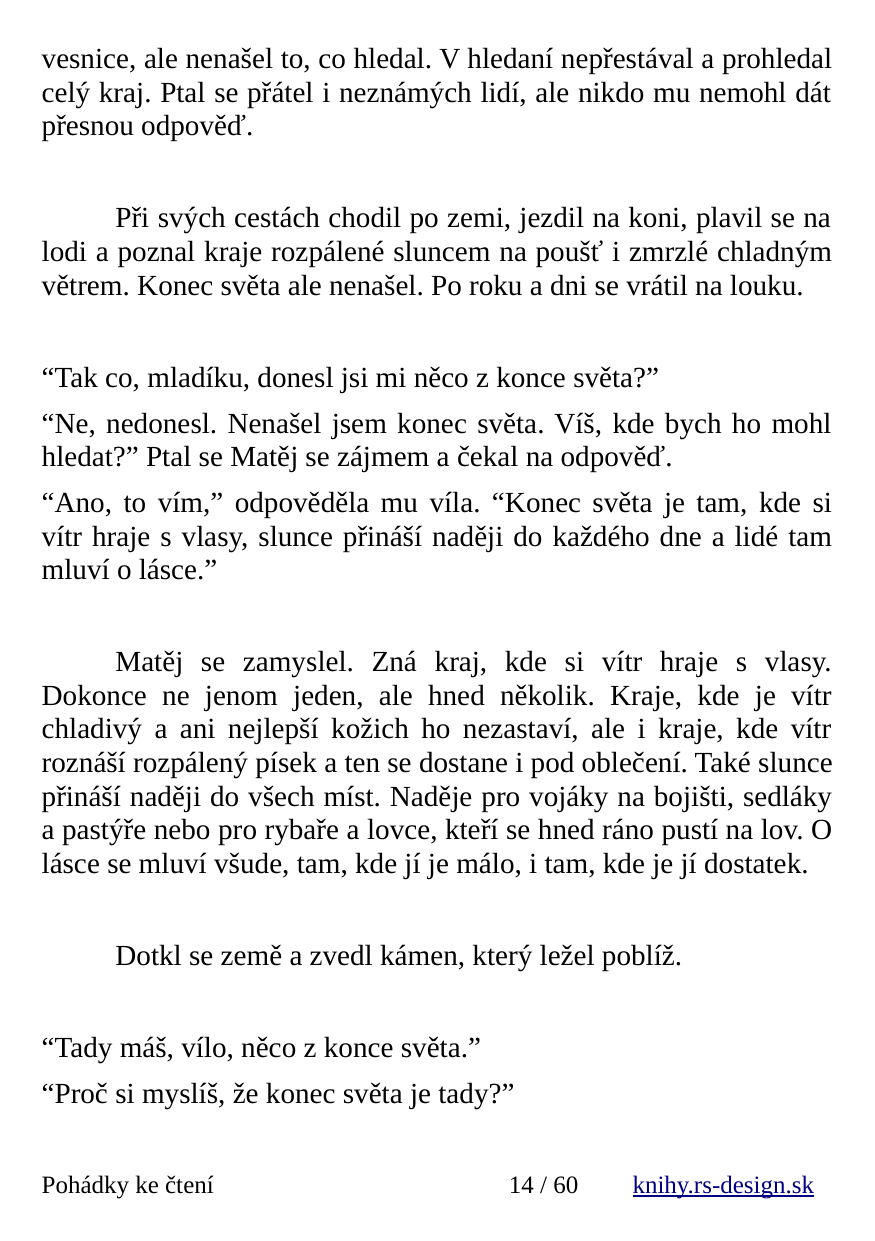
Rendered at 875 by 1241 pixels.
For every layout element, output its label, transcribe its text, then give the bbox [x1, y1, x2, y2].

text Matěj se zamyslel. Zná kraj, kde si vítr hraje s vlasy. Dokonce ne jenom jeden, ale hned několik. Kraje, kde je vítr chladivý a ani nejlepší kožich ho nezastaví, ale i kraje, kde vítr roznáší rozpálený písek a ten se dostane i pod oblečení. Také slunce přináší naději do všech míst. Naděje pro vojáky na bojišti, sedláky a pastýře nebo pro rybaře a lovce, kteří se hned ráno pustí na lov. O lásce se mluví všude, tam, kde jí je málo, i tam, kde je jí dostatek. [41, 644, 833, 879]
text Při svých cestách chodil po zemi, jezdil na koni, plavil se na lodi a poznal kraje rozpálené sluncem na poušť i zmrzlé chladným větrem. Konec světa ale nenašel. Po roku a dni se vrátil na louku. [41, 201, 833, 301]
text “Ne, nedonesl. Nenašel jsem konec světa. Víš, kde bych ho mohl hledat?” Ptal se Matěj se zájmem a čekal na odpověď. [41, 406, 833, 473]
text “Ano, to vím,” odpověděla mu víla. “Konec světa je tam, kde si vítr hraje s vlasy, slunce přináší naději do každého dne a lidé tam mluví o lásce.” [41, 485, 833, 586]
text “Tady máš, vílo, něco z konce světa.” [41, 1030, 833, 1063]
text “Tak co, mladíku, donesl jsi mi něco z konce světa?” [41, 360, 833, 393]
text Dotkl se země a zvedl kámen, který ležel poblíž. [41, 938, 833, 971]
text vesnice, ale nenašel to, co hledal. V hledaní nepřestával a prohledal celý kraj. Ptal se přátel i neznámých lidí, ale nikdo mu nemohl dát přesnou odpověď. [41, 41, 833, 142]
text “Proč si myslíš, že konec světa je tady?” [41, 1076, 833, 1109]
